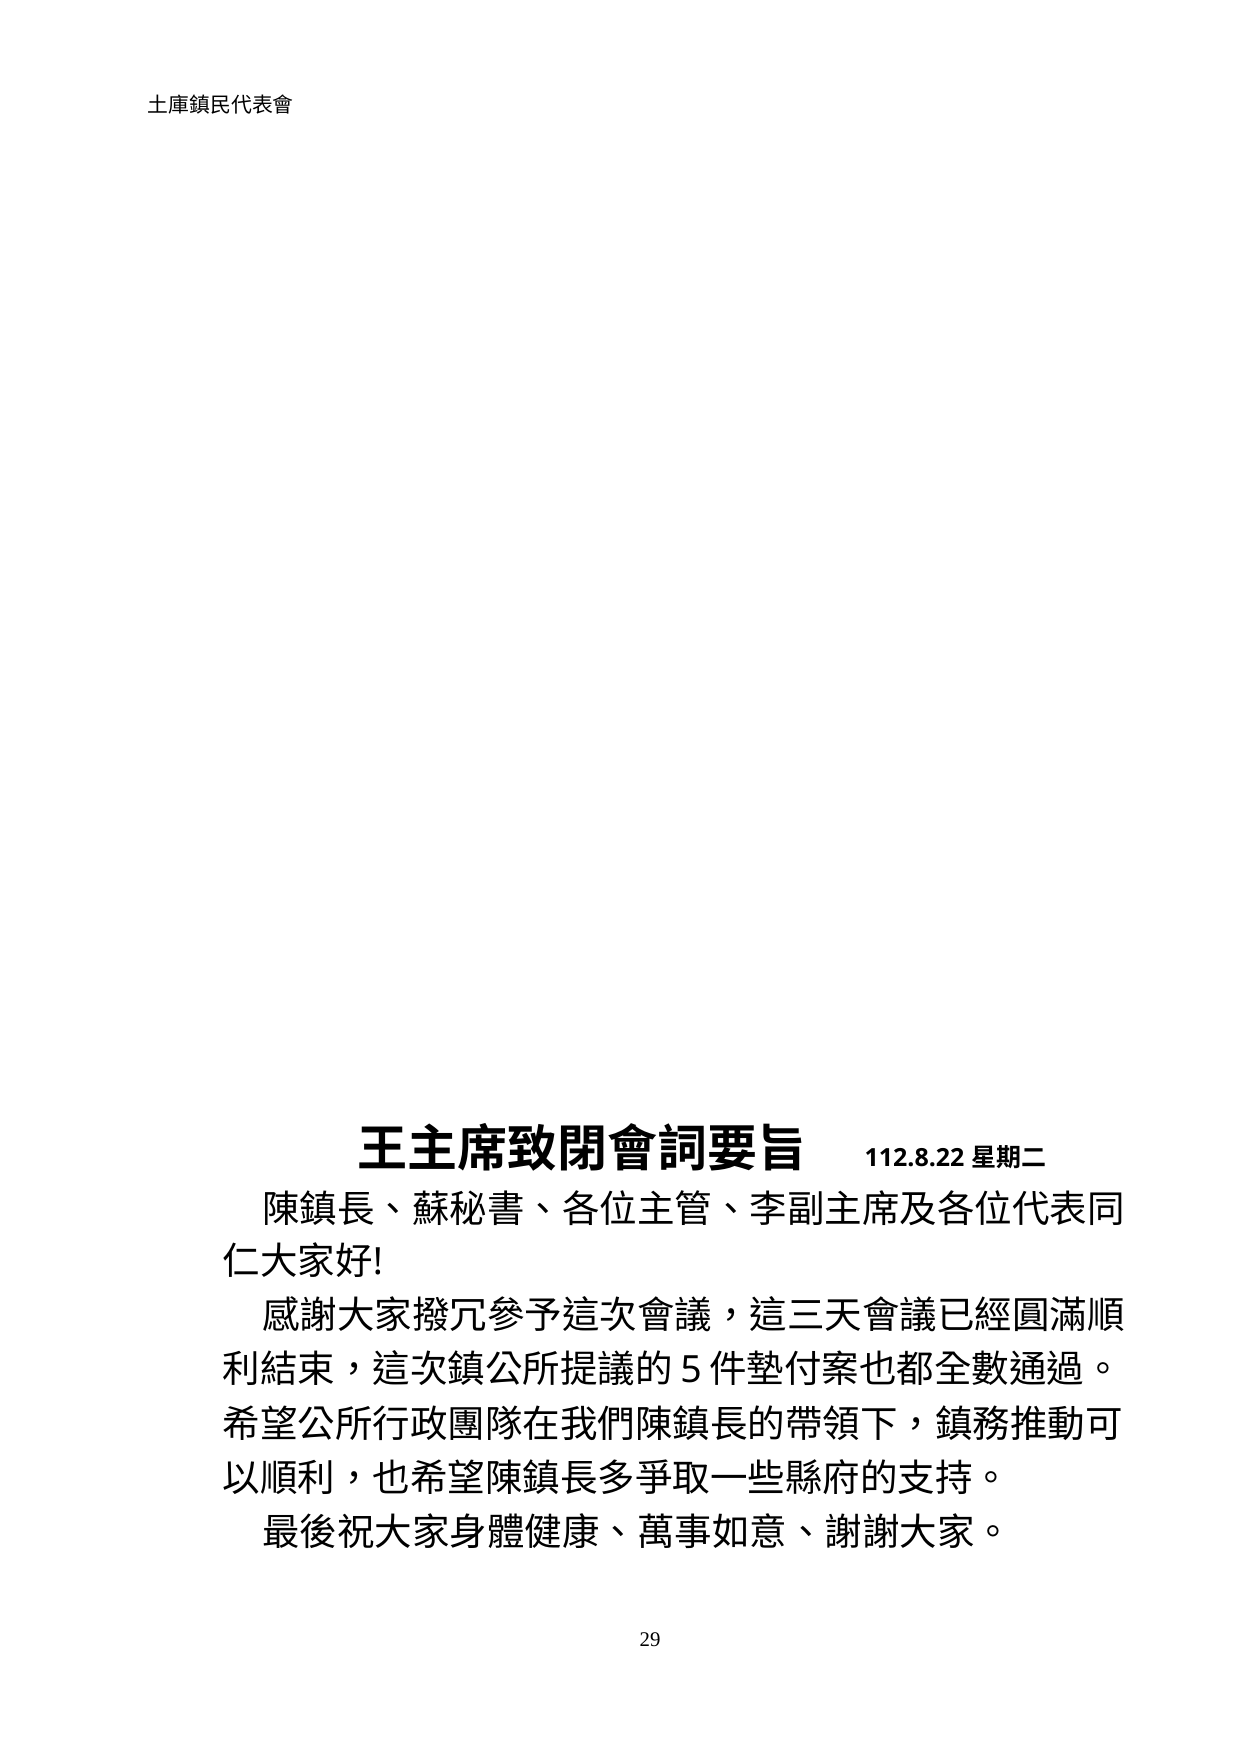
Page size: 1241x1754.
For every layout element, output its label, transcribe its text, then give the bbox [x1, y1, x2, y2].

text 最後祝大家身體健康、萬事如意、謝謝大家。 [223, 1502, 1152, 1557]
text 感謝大家撥冗參予這次會議，這三天會議已經圓滿順利結束，這次鎮公所提議的5件墊付案也都全數通過。希望公所行政團隊在我們陳鎮長的帶領下，鎮務推動可以順利，也希望陳鎮長多爭取一些縣府的支持。 [223, 1285, 1152, 1502]
text 王主席致閉會詞要旨 112.8.22 星期二 [148, 1108, 1152, 1181]
text 陳鎮長、蘇秘書、各位主管、李副主席及各位代表同仁大家好! [223, 1181, 1152, 1285]
